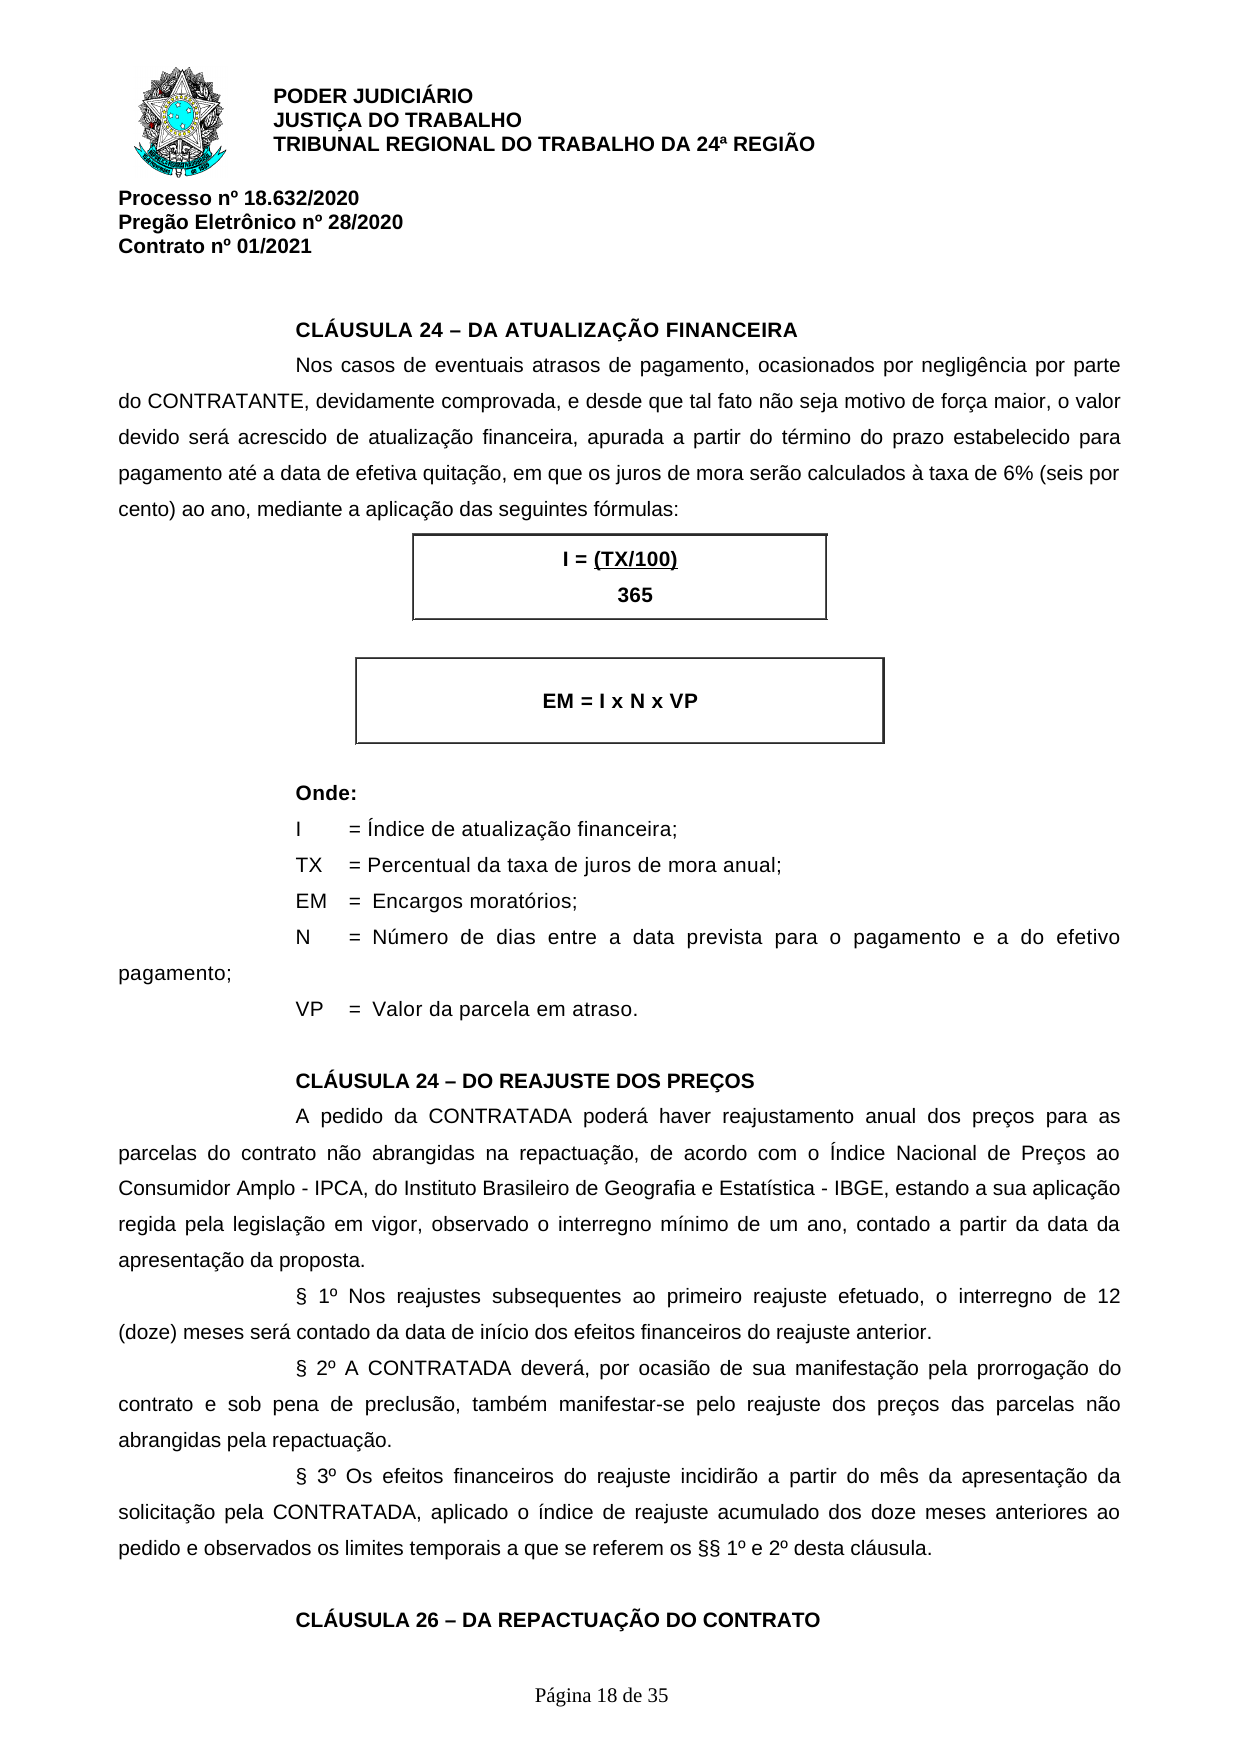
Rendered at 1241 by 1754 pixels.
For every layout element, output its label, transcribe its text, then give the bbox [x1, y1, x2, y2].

text CLÁUSULA 24 – DA ATUALIZAÇÃO FINANCEIRA [118, 317, 1119, 341]
text CLÁUSULA 24 – DO REAJUSTE DOS PREÇOS [118, 1068, 1122, 1092]
text TX = Percentual da taxa de juros de mora anual; [118, 853, 1122, 877]
text CLÁUSULA 26 – DA REPACTUAÇÃO DO CONTRATO [118, 1607, 1122, 1631]
text VP = Valor da parcela em atraso. [118, 997, 1122, 1021]
text Nos casos de eventuais atrasos de pagamento, ocasionados por negligência por parte do CONTRATANTE, devidamente comprovada, e desde que tal fato não seja motivo de força maior, o valor devido será acrescido de atualização financeira, apurada a partir do término do prazo estabelecido para pagamento até a data de efetiva quitação, em que os juros de mora serão calculados à taxa de 6% (seis por cento) ao ano, mediante a aplicação das seguintes fórmulas: [118, 353, 1122, 521]
text § 2º A CONTRATADA deverá, por ocasião de sua manifestação pela prorrogação do contrato e sob pena de preclusão, também manifestar-se pelo reajuste dos preços das parcelas não abrangidas pela repactuação. [118, 1356, 1122, 1452]
text Onde: [118, 781, 1122, 805]
text § 3º Os efeitos financeiros do reajuste incidirão a partir do mês da apresentação da solicitação pela CONTRATADA, aplicado o índice de reajuste acumulado dos doze meses anteriores ao pedido e observados os limites temporais a que se referem os §§ 1º e 2º desta cláusula. [118, 1464, 1122, 1559]
text I = Índice de atualização financeira; [118, 817, 1122, 841]
text EM = Encargos moratórios; [118, 889, 1122, 913]
text § 1º Nos reajustes subsequentes ao primeiro reajuste efetuado, o interregno de 12 (doze) meses será contado da data de início dos efeitos financeiros do reajuste anterior. [118, 1284, 1122, 1344]
table_header I = (TX/100) 365 [415, 537, 825, 618]
text A pedido da CONTRATADA poderá haver reajustamento anual dos preços para as parcelas do contrato não abrangidas na repactuação, de acordo com o Índice Nacional de Preços ao Consumidor Amplo - IPCA, do Instituto Brasileiro de Geografia e Estatística - IBGE, estando a sua aplicação regida pela legislação em vigor, observado o interregno mínimo de um ano, contado a partir da data da apresentação da proposta. [118, 1104, 1122, 1272]
text N = Número de dias entre a data prevista para o pagamento e a do efetivo pagamento; [118, 925, 1122, 984]
picture [133, 66, 228, 178]
table_header EM = I x N x VP [358, 660, 882, 742]
